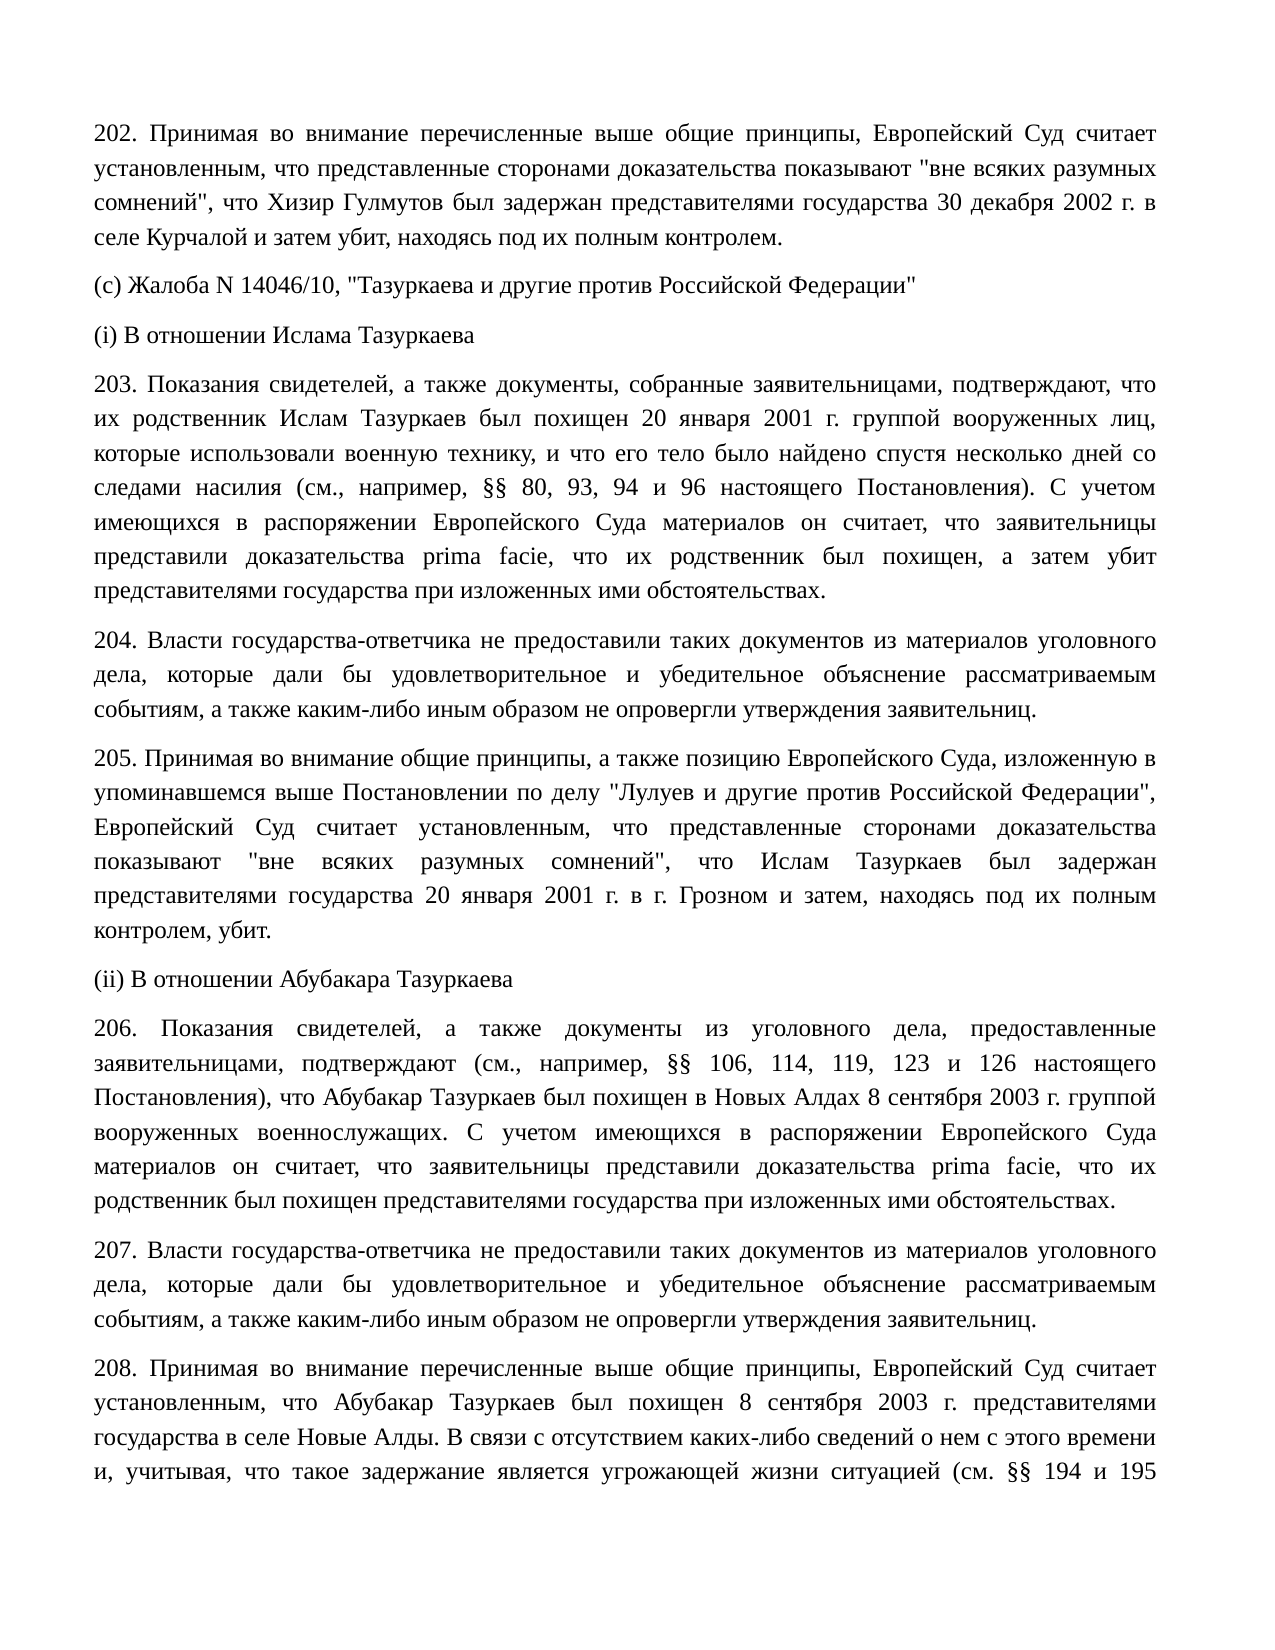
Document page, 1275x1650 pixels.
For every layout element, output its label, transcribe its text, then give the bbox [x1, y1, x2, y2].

text 206. Показания свидетелей, а также документы из уголовного дела, предоставленные заявительницами, подтверждают (см., например, §§ 106, 114, 119, 123 и 126 настоящего Постановления), что Абубакар Тазуркаев был похищен в Новых Алдах 8 сентября 2003 г. группой вооруженных военнослужащих. С учетом имеющихся в распоряжении Европейского Суда материалов он считает, что заявительницы представили доказательства prima facie, что их родственник был похищен представителями государства при изложенных ими обстоятельствах. [94, 1013, 1157, 1214]
text (ii) В отношении Абубакара Тазуркаева [94, 964, 1157, 993]
text (c) Жалоба N 14046/10, "Тазуркаева и другие против Российской Федерации" [94, 271, 1157, 299]
text 204. Власти государства-ответчика не предоставили таких документов из материалов уголовного дела, которые дали бы удовлетворительное и убедительное объяснение рассматриваемым событиям, а также каким-либо иным образом не опровергли утверждения заявительниц. [94, 625, 1157, 722]
text 208. Принимая во внимание перечисленные выше общие принципы, Европейский Суд считает установленным, что Абубакар Тазуркаев был похищен 8 сентября 2003 г. представителями государства в селе Новые Алды. В связи с отсутствием каких-либо сведений о нем с этого времени и, учитывая, что такое задержание является угрожающей жизни ситуацией (см. §§ 194 и 195 [94, 1353, 1157, 1485]
text 203. Показания свидетелей, а также документы, собранные заявительницами, подтверждают, что их родственник Ислам Тазуркаев был похищен 20 января 2001 г. группой вооруженных лиц, которые использовали военную технику, и что его тело было найдено спустя несколько дней со следами насилия (см., например, §§ 80, 93, 94 и 96 настоящего Постановления). С учетом имеющихся в распоряжении Европейского Суда материалов он считает, что заявительницы представили доказательства prima facie, что их родственник был похищен, а затем убит представителями государства при изложенных ими обстоятельствах. [94, 369, 1157, 604]
text 202. Принимая во внимание перечисленные выше общие принципы, Европейский Суд считает установленным, что представленные сторонами доказательства показывают "вне всяких разумных сомнений", что Хизир Гулмутов был задержан представителями государства 30 декабря 2002 г. в селе Курчалой и затем убит, находясь под их полным контролем. [94, 118, 1157, 250]
text 207. Власти государства-ответчика не предоставили таких документов из материалов уголовного дела, которые дали бы удовлетворительное и убедительное объяснение рассматриваемым событиям, а также каким-либо иным образом не опровергли утверждения заявительниц. [94, 1235, 1157, 1332]
text (i) В отношении Ислама Тазуркаева [94, 320, 1157, 348]
text 205. Принимая во внимание общие принципы, а также позицию Европейского Суда, изложенную в упоминавшемся выше Постановлении по делу "Лулуев и другие против Российской Федерации", Европейский Суд считает установленным, что представленные сторонами доказательства показывают "вне всяких разумных сомнений", что Ислам Тазуркаев был задержан представителями государства 20 января 2001 г. в г. Грозном и затем, находясь под их полным контролем, убит. [94, 743, 1157, 944]
